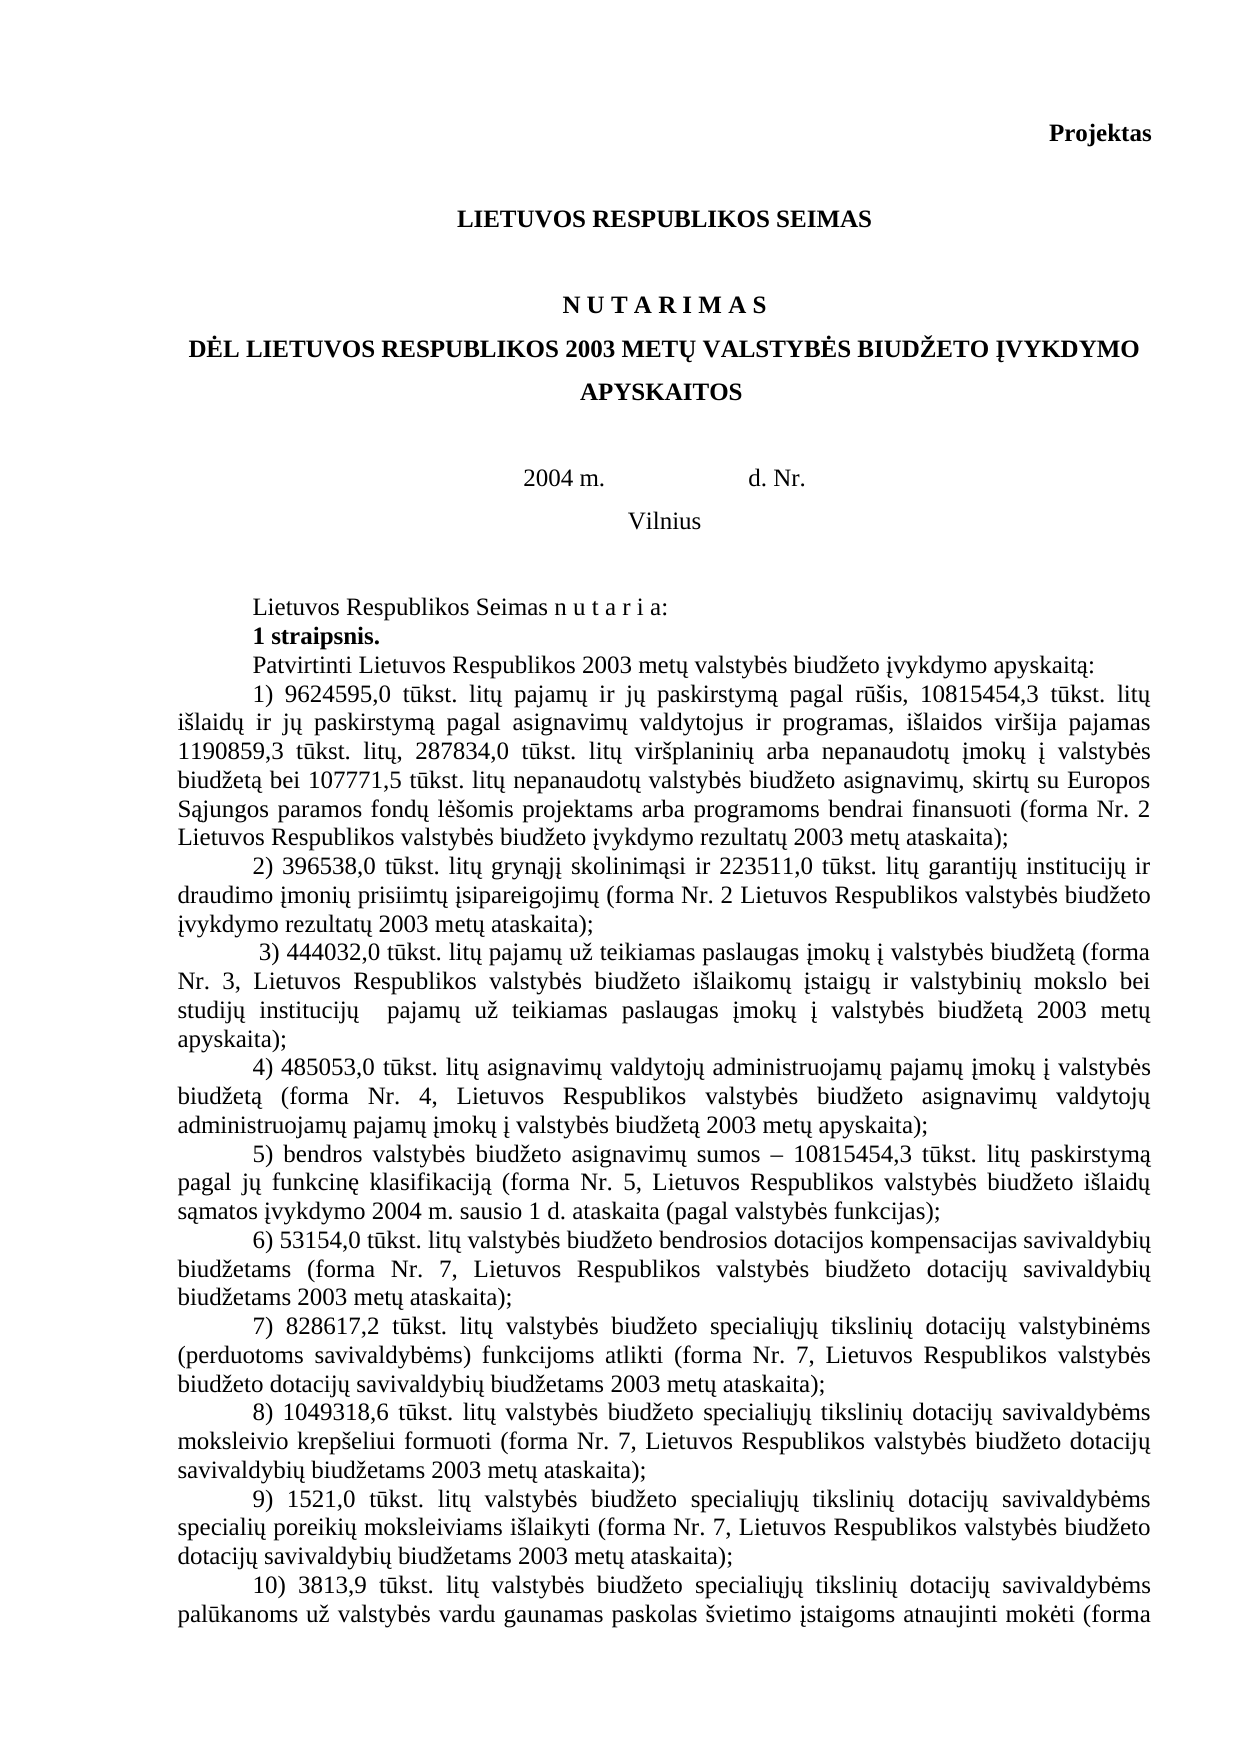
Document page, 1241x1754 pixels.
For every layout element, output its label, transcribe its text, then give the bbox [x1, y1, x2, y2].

text Lietuvos Respublikos Seimas n u t a r i a: [177, 592, 1152, 621]
text 6) 53154,0 tūkst. litų valstybės biudžeto bendrosios dotacijos kompensacijas savivaldybių biudžetams (forma Nr. 7, Lietuvos Respublikos valstybės biudžeto dotacijų savivaldybių biudžetams 2003 metų ataskaita); [177, 1225, 1152, 1311]
text 3) 444032,0 tūkst. litų pajamų už teikiamas paslaugas įmokų į valstybės biudžetą (forma Nr. 3, Lietuvos Respublikos valstybės biudžeto išlaikomų įstaigų ir valstybinių mokslo bei studijų institucijų pajamų už teikiamas paslaugas įmokų į valstybės biudžetą 2003 metų apyskaita); [177, 937, 1152, 1052]
text Vilnius [177, 506, 1152, 535]
text 9) 1521,0 tūkst. litų valstybės biudžeto specialiųjų tikslinių dotacijų savivaldybėms specialių poreikių moksleiviams išlaikyti (forma Nr. 7, Lietuvos Respublikos valstybės biudžeto dotacijų savivaldybių biudžetams 2003 metų ataskaita); [177, 1484, 1152, 1570]
text DĖL LIETUVOS RESPUBLIKOS 2003 METŲ VALSTYBĖS BIUDŽETO ĮVYKDYMO [177, 334, 1152, 362]
text N U T A R I M A S [177, 291, 1152, 319]
text 10) 3813,9 tūkst. litų valstybės biudžeto specialiųjų tikslinių dotacijų savivaldybėms palūkanoms už valstybės vardu gaunamas paskolas švietimo įstaigoms atnaujinti mokėti (forma [177, 1570, 1152, 1627]
text 2) 396538,0 tūkst. litų grynąjį skolinimąsi ir 223511,0 tūkst. litų garantijų institucijų ir draudimo įmonių prisiimtų įsipareigojimų (forma Nr. 2 Lietuvos Respublikos valstybės biudžeto įvykdymo rezultatų 2003 metų ataskaita); [177, 851, 1152, 937]
text LIETUVOS RESPUBLIKOS SEIMAS [177, 204, 1152, 233]
text 4) 485053,0 tūkst. litų asignavimų valdytojų administruojamų pajamų įmokų į valstybės biudžetą (forma Nr. 4, Lietuvos Respublikos valstybės biudžeto asignavimų valdytojų administruojamų pajamų įmokų į valstybės biudžetą 2003 metų apyskaita); [177, 1052, 1152, 1139]
text Patvirtinti Lietuvos Respublikos 2003 metų valstybės biudžeto įvykdymo apyskaitą: [177, 650, 1152, 679]
text 1 straipsnis. [177, 621, 1152, 650]
text APYSKAITOS [177, 377, 1152, 406]
text 1) 9624595,0 tūkst. litų pajamų ir jų paskirstymą pagal rūšis, 10815454,3 tūkst. litų išlaidų ir jų paskirstymą pagal asignavimų valdytojus ir programas, išlaidos viršija pajamas 1190859,3 tūkst. litų, 287834,0 tūkst. litų viršplaninių arba nepanaudotų įmokų į valstybės biudžetą bei 107771,5 tūkst. litų nepanaudotų valstybės biudžeto asignavimų, skirtų su Europos Sąjungos paramos fondų lėšomis projektams arba programoms bendrai finansuoti (forma Nr. 2 Lietuvos Respublikos valstybės biudžeto įvykdymo rezultatų 2003 metų ataskaita); [177, 679, 1152, 851]
text 5) bendros valstybės biudžeto asignavimų sumos – 10815454,3 tūkst. litų paskirstymą pagal jų funkcinę klasifikaciją (forma Nr. 5, Lietuvos Respublikos valstybės biudžeto išlaidų sąmatos įvykdymo 2004 m. sausio 1 d. ataskaita (pagal valstybės funkcijas); [177, 1139, 1152, 1225]
text 7) 828617,2 tūkst. litų valstybės biudžeto specialiųjų tikslinių dotacijų valstybinėms (perduotoms savivaldybėms) funkcijoms atlikti (forma Nr. 7, Lietuvos Respublikos valstybės biudžeto dotacijų savivaldybių biudžetams 2003 metų ataskaita); [177, 1311, 1152, 1397]
text 2004 m. d. Nr. [177, 463, 1152, 492]
text 8) 1049318,6 tūkst. litų valstybės biudžeto specialiųjų tikslinių dotacijų savivaldybėms moksleivio krepšeliui formuoti (forma Nr. 7, Lietuvos Respublikos valstybės biudžeto dotacijų savivaldybių biudžetams 2003 metų ataskaita); [177, 1397, 1152, 1484]
text Projektas [177, 118, 1152, 147]
